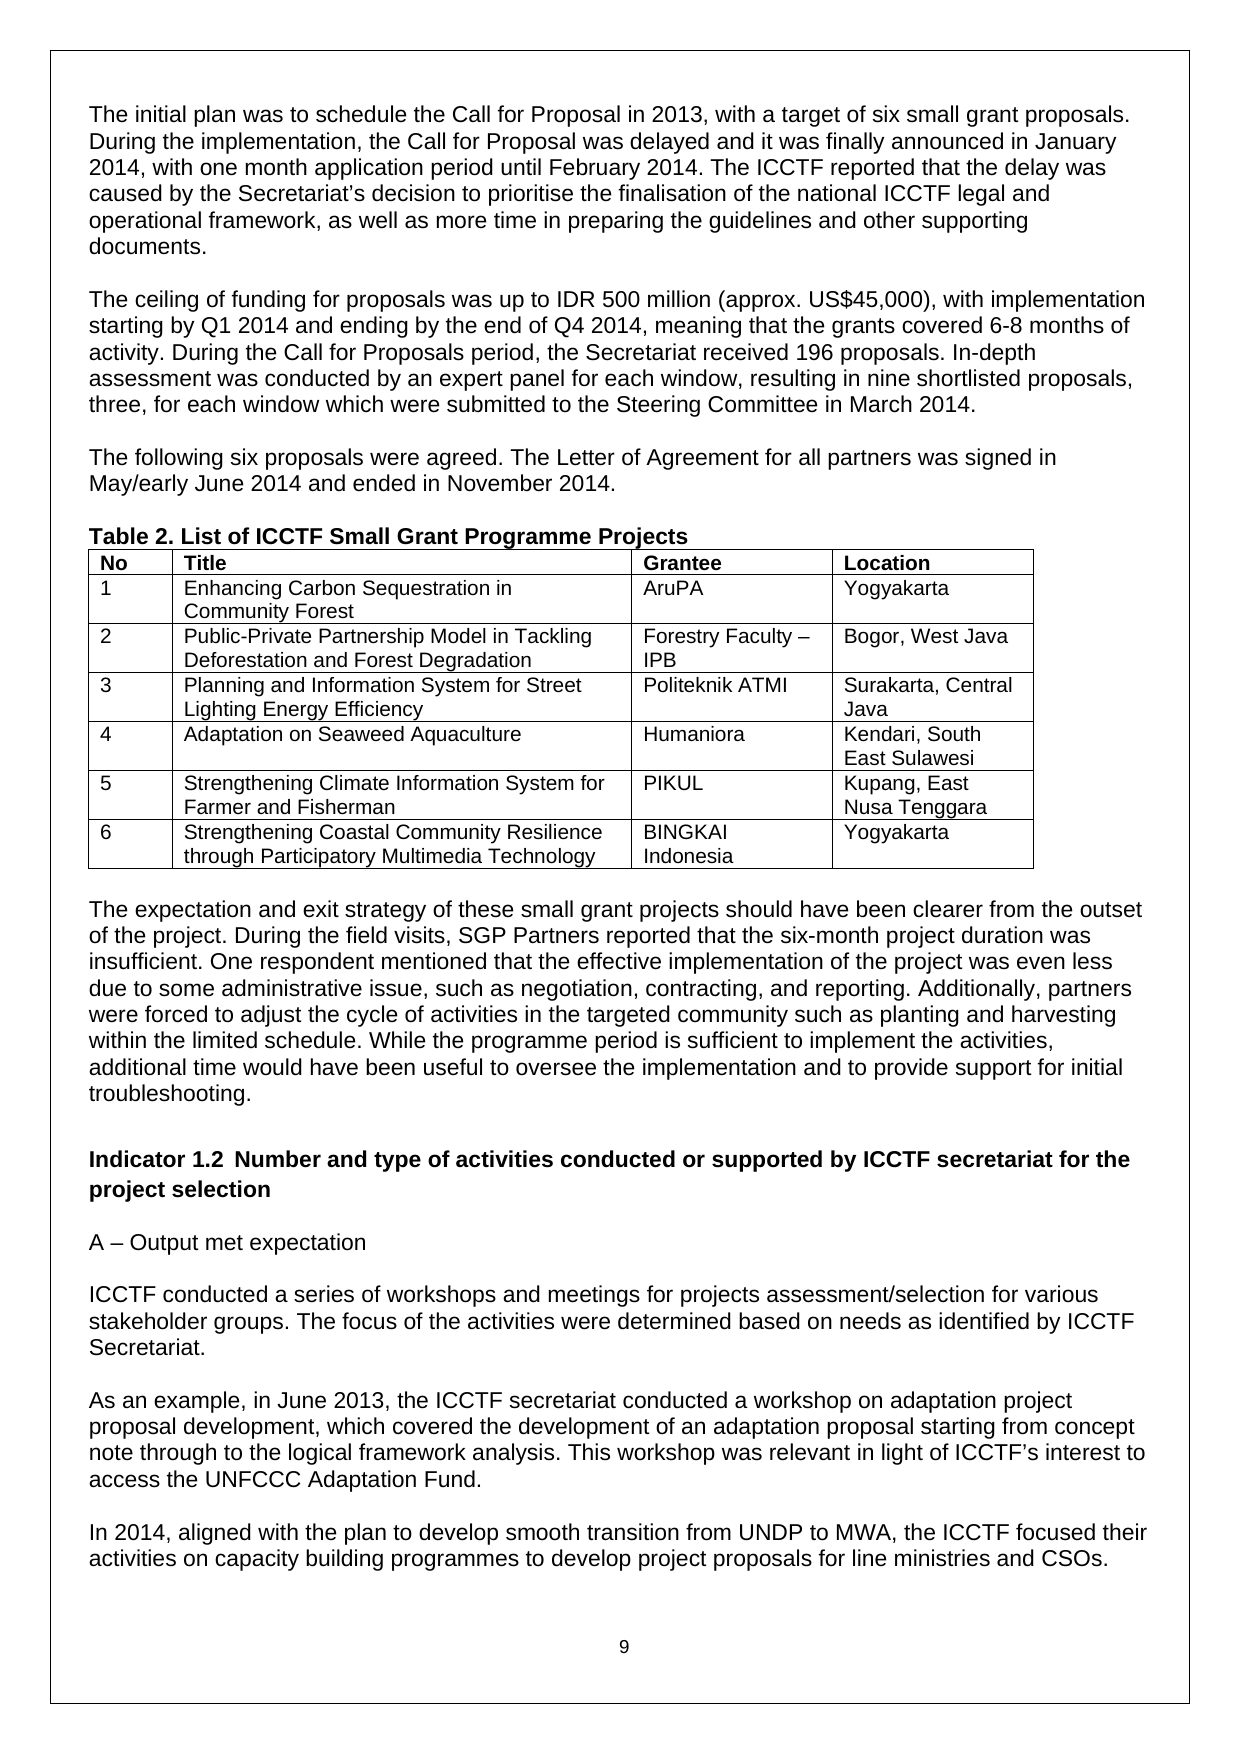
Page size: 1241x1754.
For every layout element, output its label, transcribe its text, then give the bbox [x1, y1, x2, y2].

table_header Grantee [632, 550, 832, 574]
text Indicator 1.2 Number and type of activities conducted or supported by ICCTF secretariat for the project selection [89, 1133, 1152, 1202]
table_cell 2 [89, 624, 172, 672]
text The expectation and exit strategy of these small grant projects should have been clearer from the outset of the project. During the field visits, SGP Partners reported that the six-month project duration was insufficient. One respondent mentioned that the effective implementation of the project was even less due to some administrative issue, such as negotiation, contracting, and reporting. Additionally, partners were forced to adjust the cycle of activities in the targeted community such as planting and harvesting within the limited schedule. While the programme period is sufficient to implement the activities, additional time would have been useful to oversee the implementation and to provide support for initial troubleshooting. [89, 896, 1152, 1106]
table_header Location [833, 550, 1033, 574]
table_cell Kendari, South East Sulawesi [833, 722, 1033, 770]
text The initial plan was to schedule the Call for Proposal in 2013, with a target of six small grant proposals. During the implementation, the Call for Proposal was delayed and it was finally announced in January 2014, with one month application period until February 2014. The ICCTF reported that the delay was caused by the Secretariat’s decision to prioritise the finalisation of the national ICCTF legal and operational framework, as well as more time in preparing the guidelines and other supporting documents. [89, 101, 1152, 259]
table_cell 1 [89, 575, 172, 623]
table_cell Surakarta, Central Java [833, 673, 1033, 721]
text Table 2. List of ICCTF Small Grant Programme Projects [89, 523, 1152, 549]
table_cell Forestry Faculty – IPB [632, 624, 832, 672]
table_cell Politeknik ATMI [632, 673, 832, 721]
text As an example, in June 2013, the ICCTF secretariat conducted a workshop on adaptation project proposal development, which covered the development of an adaptation proposal starting from concept note through to the logical framework analysis. This workshop was relevant in light of ICCTF’s interest to access the UNFCCC Adaptation Fund. [89, 1387, 1152, 1492]
text In 2014, aligned with the plan to develop smooth transition from UNDP to MWA, the ICCTF focused their activities on capacity building programmes to develop project proposals for line ministries and CSOs. [89, 1518, 1152, 1571]
table_cell 5 [89, 771, 172, 819]
text ICCTF conducted a series of workshops and meetings for projects assessment/selection for various stakeholder groups. The focus of the activities were determined based on needs as identified by ICCTF Secretariat. [89, 1281, 1152, 1360]
table_header No [89, 550, 172, 574]
text A – Output met expectation [89, 1228, 1152, 1255]
table_cell 3 [89, 673, 172, 721]
table_cell Strengthening Coastal Community Resilience through Participatory Multimedia Technology [173, 820, 631, 868]
text The ceiling of funding for proposals was up to IDR 500 million (approx. US$45,000), with implementation starting by Q1 2014 and ending by the end of Q4 2014, meaning that the grants covered 6-8 months of activity. During the Call for Proposals period, the Secretariat received 196 proposals. In-depth assessment was conducted by an expert panel for each window, resulting in nine shortlisted proposals, three, for each window which were submitted to the Steering Committee in March 2014. [89, 286, 1152, 418]
table_cell Kupang, East Nusa Tenggara [833, 771, 1033, 819]
table_cell 4 [89, 722, 172, 770]
table_cell Humaniora [632, 722, 832, 770]
table_cell Bogor, West Java [833, 624, 1033, 672]
table_header Title [173, 550, 631, 574]
table_cell Enhancing Carbon Sequestration in Community Forest [173, 575, 631, 623]
text The following six proposals were agreed. The Letter of Agreement for all partners was signed in May/early June 2014 and ended in November 2014. [89, 444, 1152, 497]
table_cell Yogyakarta [833, 575, 1033, 623]
table_cell AruPA [632, 575, 832, 623]
table_cell Adaptation on Seaweed Aquaculture [173, 722, 631, 770]
table_cell PIKUL [632, 771, 832, 819]
table_cell Strengthening Climate Information System for Farmer and Fisherman [173, 771, 631, 819]
table_cell 6 [89, 820, 172, 868]
table_cell BINGKAI Indonesia [632, 820, 832, 868]
table_cell Yogyakarta [833, 820, 1033, 868]
table_cell Planning and Information System for Street Lighting Energy Efficiency [173, 673, 631, 721]
table_cell Public-Private Partnership Model in Tackling Deforestation and Forest Degradation [173, 624, 631, 672]
